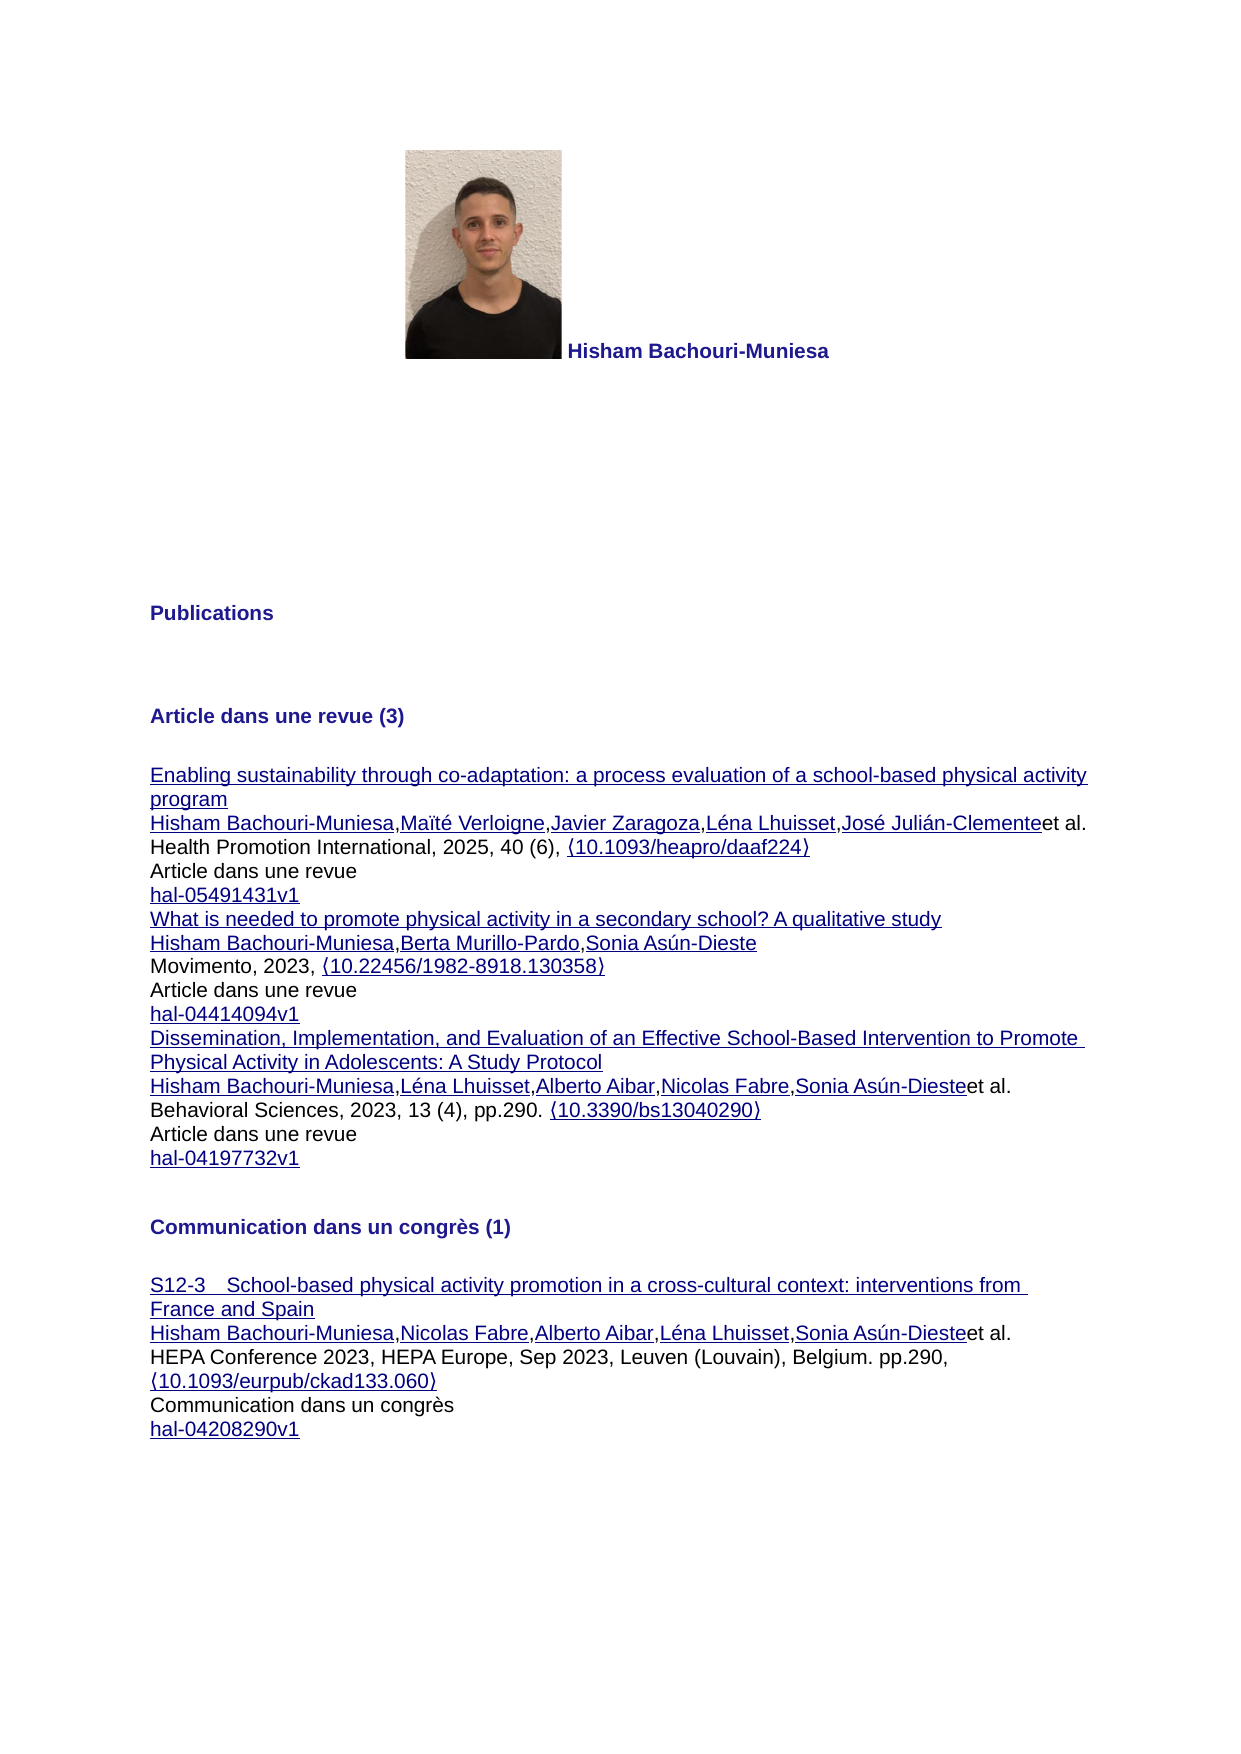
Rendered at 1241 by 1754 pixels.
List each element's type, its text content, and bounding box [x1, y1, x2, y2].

subtitle Publications [150, 601, 1090, 625]
table_header Enabling sustainability through co-adaptation: a process evaluation of a school-based physical activity program Hisham Bachouri-Muniesa,Maïté Verloigne,Javier Zaragoza,Léna Lhuisset,José Julián-Clementeet al. Health Promotion International, 2025, 40 (6), ⟨10.1093/heapro/daaf224⟩ Article dans une revue hal-05491431v1 [150, 763, 1090, 906]
table_cell What is needed to promote physical activity in a secondary school? A qualitative study Hisham Bachouri-Muniesa,Berta Murillo-Pardo,Sonia Asún-Dieste Movimento, 2023, ⟨10.22456/1982-8918.130358⟩ Article dans une revue hal-04414094v1 [150, 906, 1090, 1026]
table_cell Dissemination, Implementation, and Evaluation of an Effective School-Based Intervention to Promote Physical Activity in Adolescents: A Study Protocol Hisham Bachouri-Muniesa,Léna Lhuisset,Alberto Aibar,Nicolas Fabre,Sonia Asún-Diesteet al. Behavioral Sciences, 2023, 13 (4), pp.290. ⟨10.3390/bs13040290⟩ Article dans une revue hal-04197732v1 [150, 1026, 1090, 1170]
subtitle Communication dans un congrès (1) [150, 1215, 1090, 1239]
subtitle Article dans une revue (3) [150, 704, 1090, 728]
subtitle Hisham Bachouri-Muniesa [150, 150, 1090, 363]
picture [405, 150, 562, 359]
table_header S12-3 School-based physical activity promotion in a cross-cultural context: interventions from France and Spain Hisham Bachouri-Muniesa,Nicolas Fabre,Alberto Aibar,Léna Lhuisset,Sonia Asún-Diesteet al. HEPA Conference 2023, HEPA Europe, Sep 2023, Leuven (Louvain), Belgium. pp.290, ⟨10.1093/eurpub/ckad133.060⟩ Communication dans un congrès hal-04208290v1 [150, 1273, 1090, 1441]
